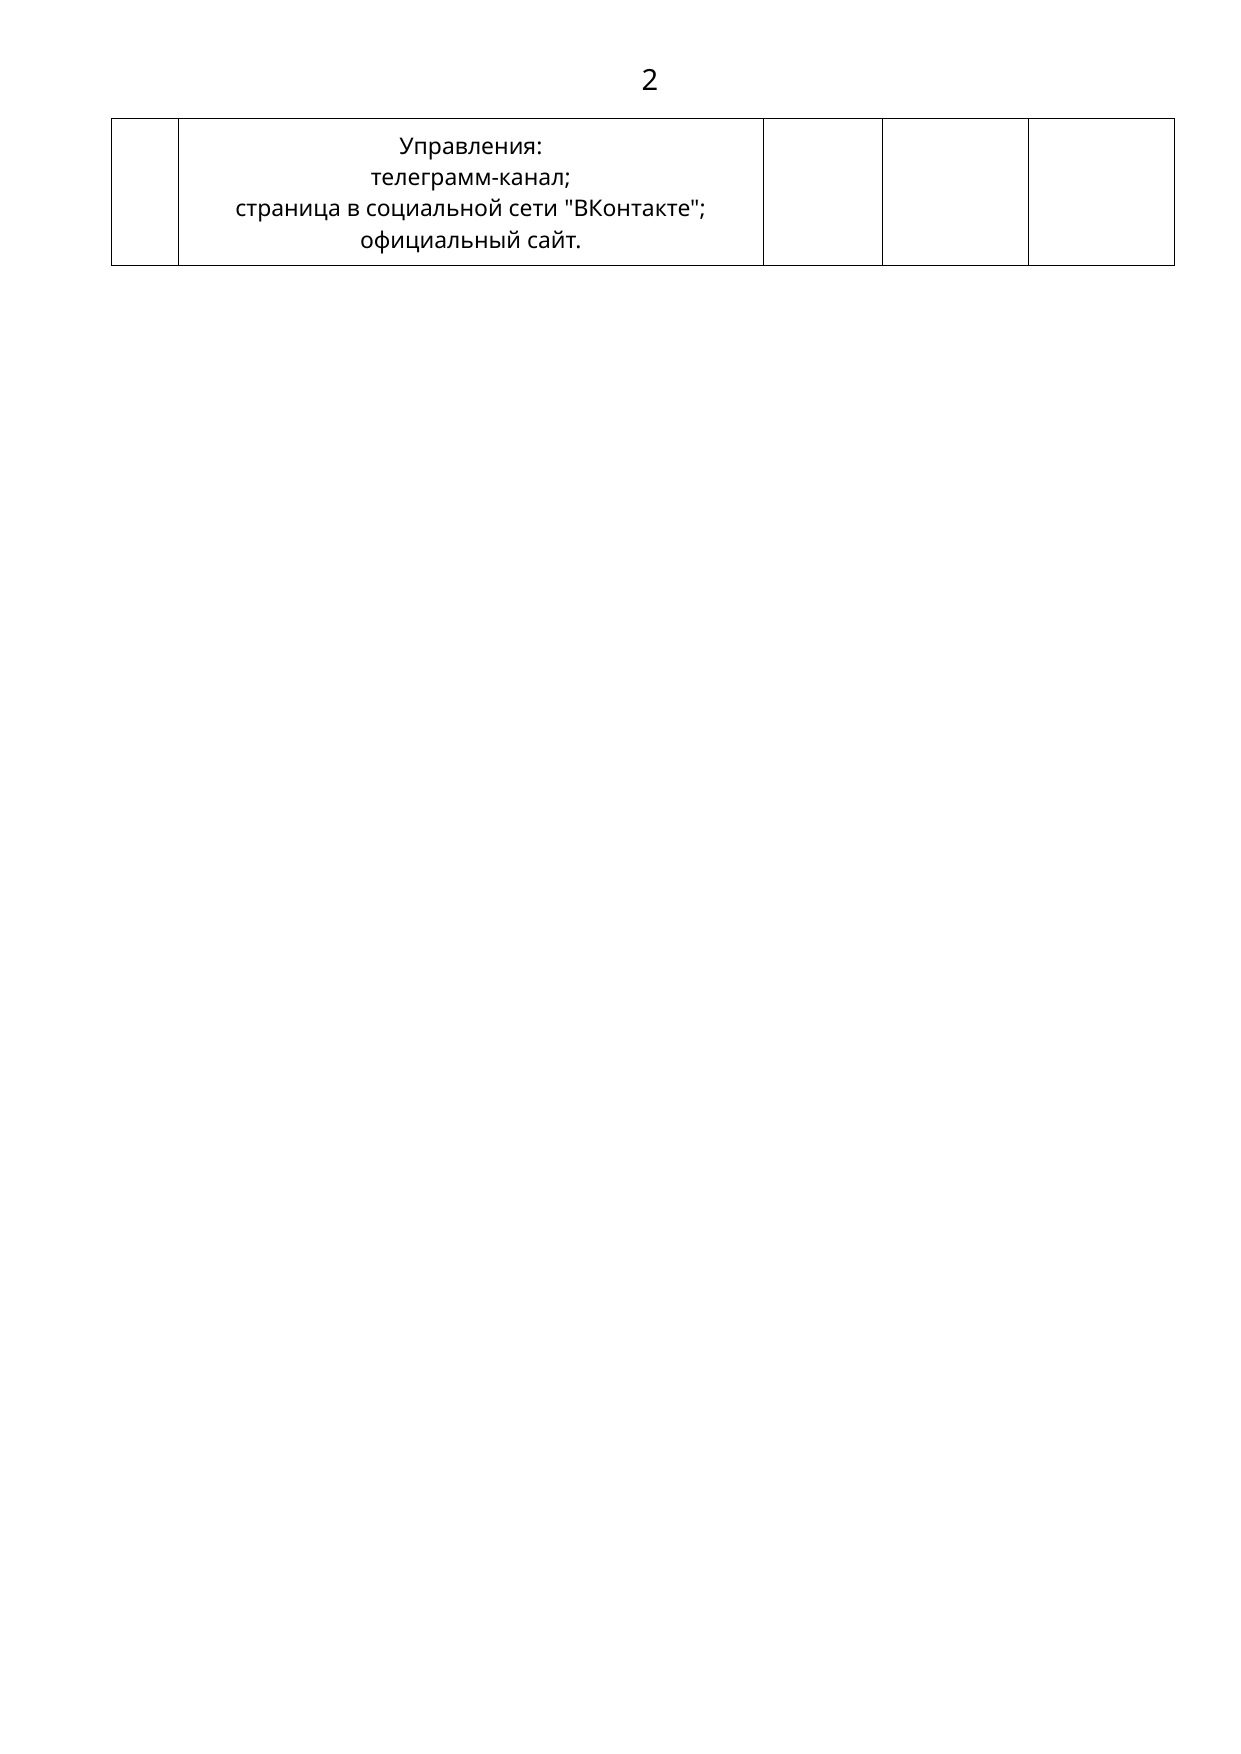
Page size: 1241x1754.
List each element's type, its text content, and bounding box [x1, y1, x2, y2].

table_cell [112, 119, 178, 265]
table_cell [764, 119, 882, 265]
table_cell Управления: телеграмм-канал; страница в социальной сети "ВКонтакте"; официальный сайт. [179, 119, 763, 265]
table_cell [883, 119, 1028, 265]
table_cell [1029, 119, 1174, 265]
